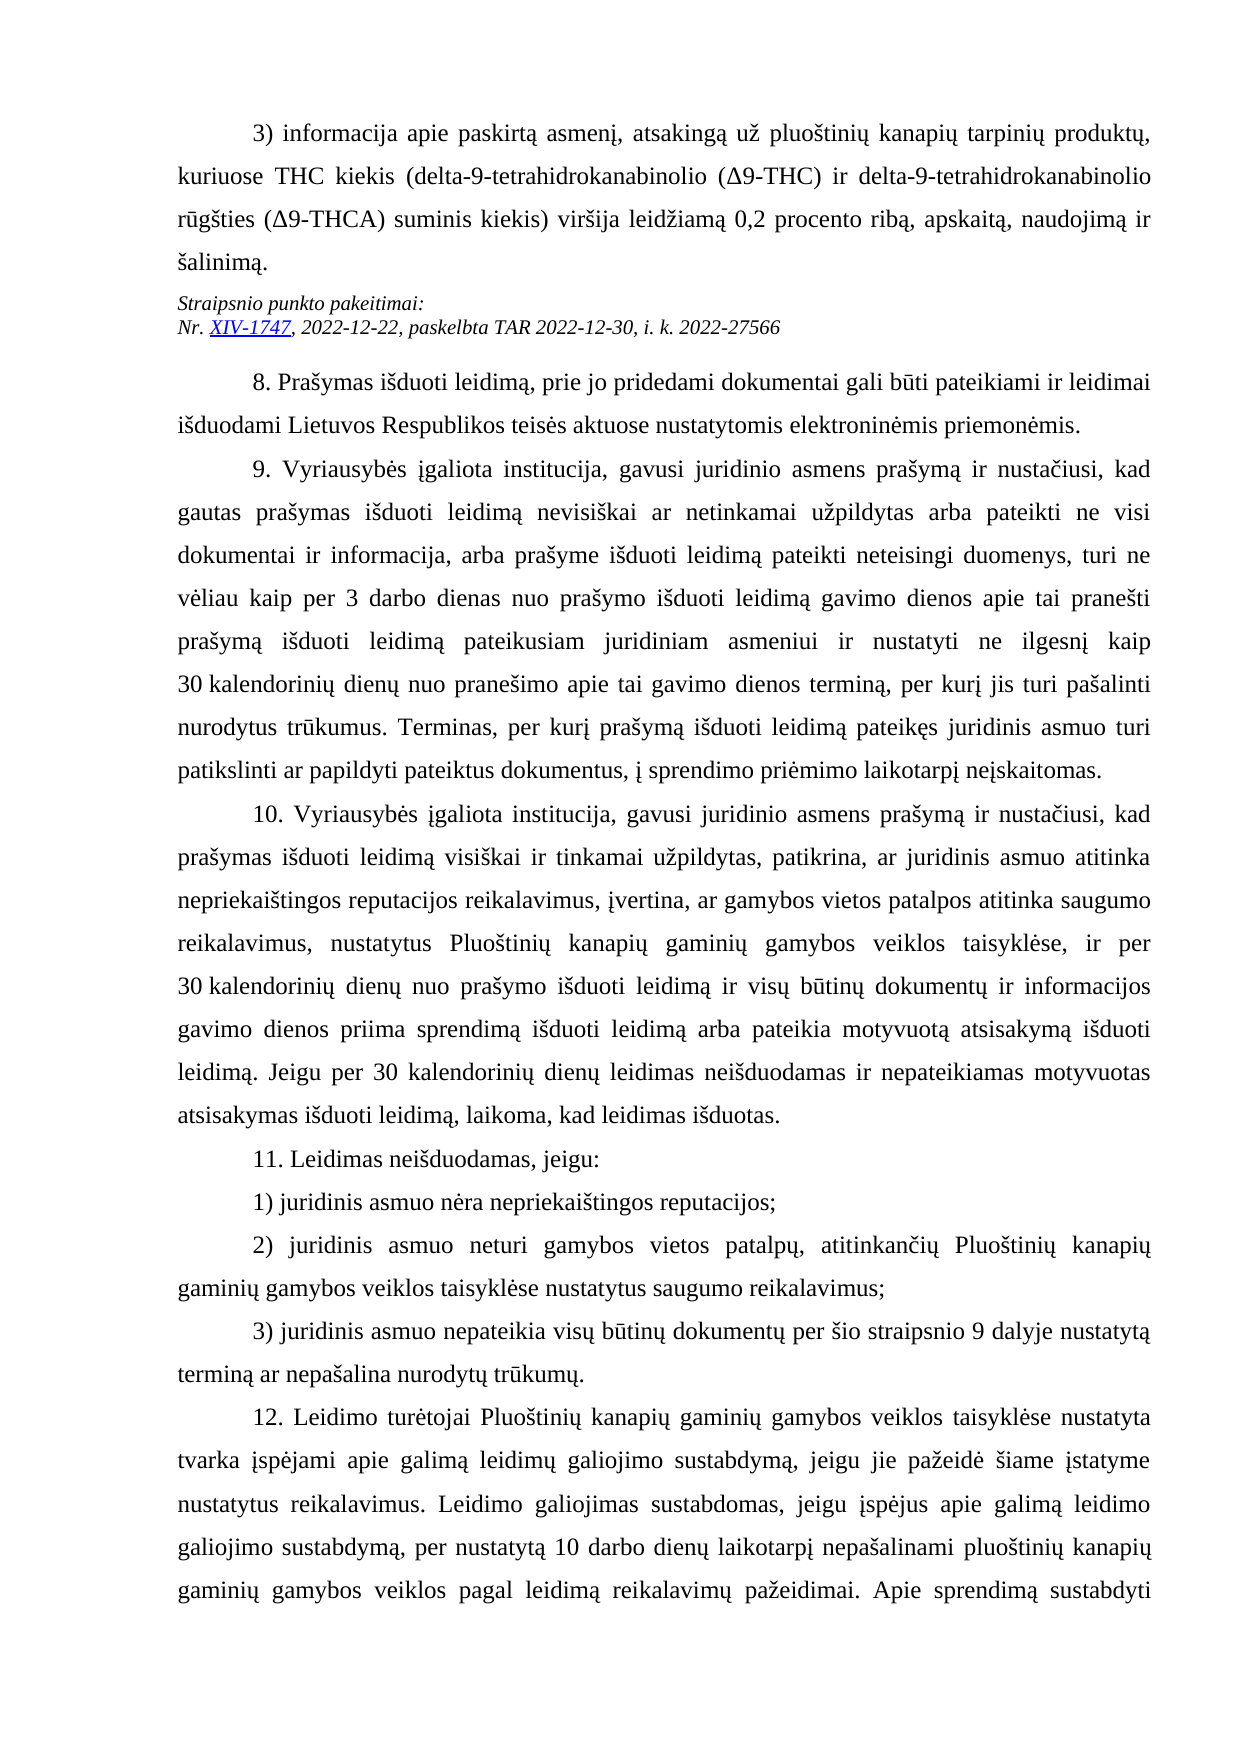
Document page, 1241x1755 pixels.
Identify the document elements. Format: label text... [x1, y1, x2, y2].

text Straipsnio punkto pakeitimai: [177, 291, 1152, 315]
text 11. Leidimas neišduodamas, jeigu: [177, 1144, 1152, 1172]
text 3) juridinis asmuo nepateikia visų būtinų dokumentų per šio straipsnio 9 dalyje nustatytą terminą ar nepašalina nurodytų trūkumų. [177, 1316, 1152, 1388]
text 8. Prašymas išduoti leidimą, prie jo pridedami dokumentai gali būti pateikiami ir leidimai išduodami Lietuvos Respublikos teisės aktuose nustatytomis elektroninėmis priemonėmis. [177, 367, 1152, 439]
text 3) informacija apie paskirtą asmenį, atsakingą už pluoštinių kanapių tarpinių produktų, kuriuose THC kiekis (delta-9-tetrahidrokanabinolio (Δ9-THC) ir delta-9-tetrahidrokanabinolio rūgšties (Δ9-THCA) suminis kiekis) viršija leidžiamą 0,2 procento ribą, apskaitą, naudojimą ir šalinimą. [177, 118, 1152, 276]
text 12. Leidimo turėtojai Pluoštinių kanapių gaminių gamybos veiklos taisyklėse nustatyta tvarka įspėjami apie galimą leidimų galiojimo sustabdymą, jeigu jie pažeidė šiame įstatyme nustatytus reikalavimus. Leidimo galiojimas sustabdomas, jeigu įspėjus apie galimą leidimo galiojimo sustabdymą, per nustatytą 10 darbo dienų laikotarpį nepašalinami pluoštinių kanapių gaminių gamybos veiklos pagal leidimą reikalavimų pažeidimai. Apie sprendimą sustabdyti [177, 1402, 1152, 1604]
text 9. Vyriausybės įgaliota institucija, gavusi juridinio asmens prašymą ir nustačiusi, kad gautas prašymas išduoti leidimą nevisiškai ar netinkamai užpildytas arba pateikti ne visi dokumentai ir informacija, arba prašyme išduoti leidimą pateikti neteisingi duomenys, turi ne vėliau kaip per 3 darbo dienas nuo prašymo išduoti leidimą gavimo dienos apie tai pranešti prašymą išduoti leidimą pateikusiam juridiniam asmeniui ir nustatyti ne ilgesnį kaip 30 kalendorinių dienų nuo pranešimo apie tai gavimo dienos terminą, per kurį jis turi pašalinti nurodytus trūkumus. Terminas, per kurį prašymą išduoti leidimą pateikęs juridinis asmuo turi patikslinti ar papildyti pateiktus dokumentus, į sprendimo priėmimo laikotarpį neįskaitomas. [177, 454, 1152, 784]
text Nr. XIV-1747, 2022-12-22, paskelbta TAR 2022-12-30, i. k. 2022-27566 [177, 315, 1152, 339]
text 10. Vyriausybės įgaliota institucija, gavusi juridinio asmens prašymą ir nustačiusi, kad prašymas išduoti leidimą visiškai ir tinkamai užpildytas, patikrina, ar juridinis asmuo atitinka nepriekaištingos reputacijos reikalavimus, įvertina, ar gamybos vietos patalpos atitinka saugumo reikalavimus, nustatytus Pluoštinių kanapių gaminių gamybos veiklos taisyklėse, ir per 30 kalendorinių dienų nuo prašymo išduoti leidimą ir visų būtinų dokumentų ir informacijos gavimo dienos priima sprendimą išduoti leidimą arba pateikia motyvuotą atsisakymą išduoti leidimą. Jeigu per 30 kalendorinių dienų leidimas neišduodamas ir nepateikiamas motyvuotas atsisakymas išduoti leidimą, laikoma, kad leidimas išduotas. [177, 799, 1152, 1129]
text 1) juridinis asmuo nėra nepriekaištingos reputacijos; [177, 1187, 1152, 1216]
text 2) juridinis asmuo neturi gamybos vietos patalpų, atitinkančių Pluoštinių kanapių gaminių gamybos veiklos taisyklėse nustatytus saugumo reikalavimus; [177, 1230, 1152, 1302]
